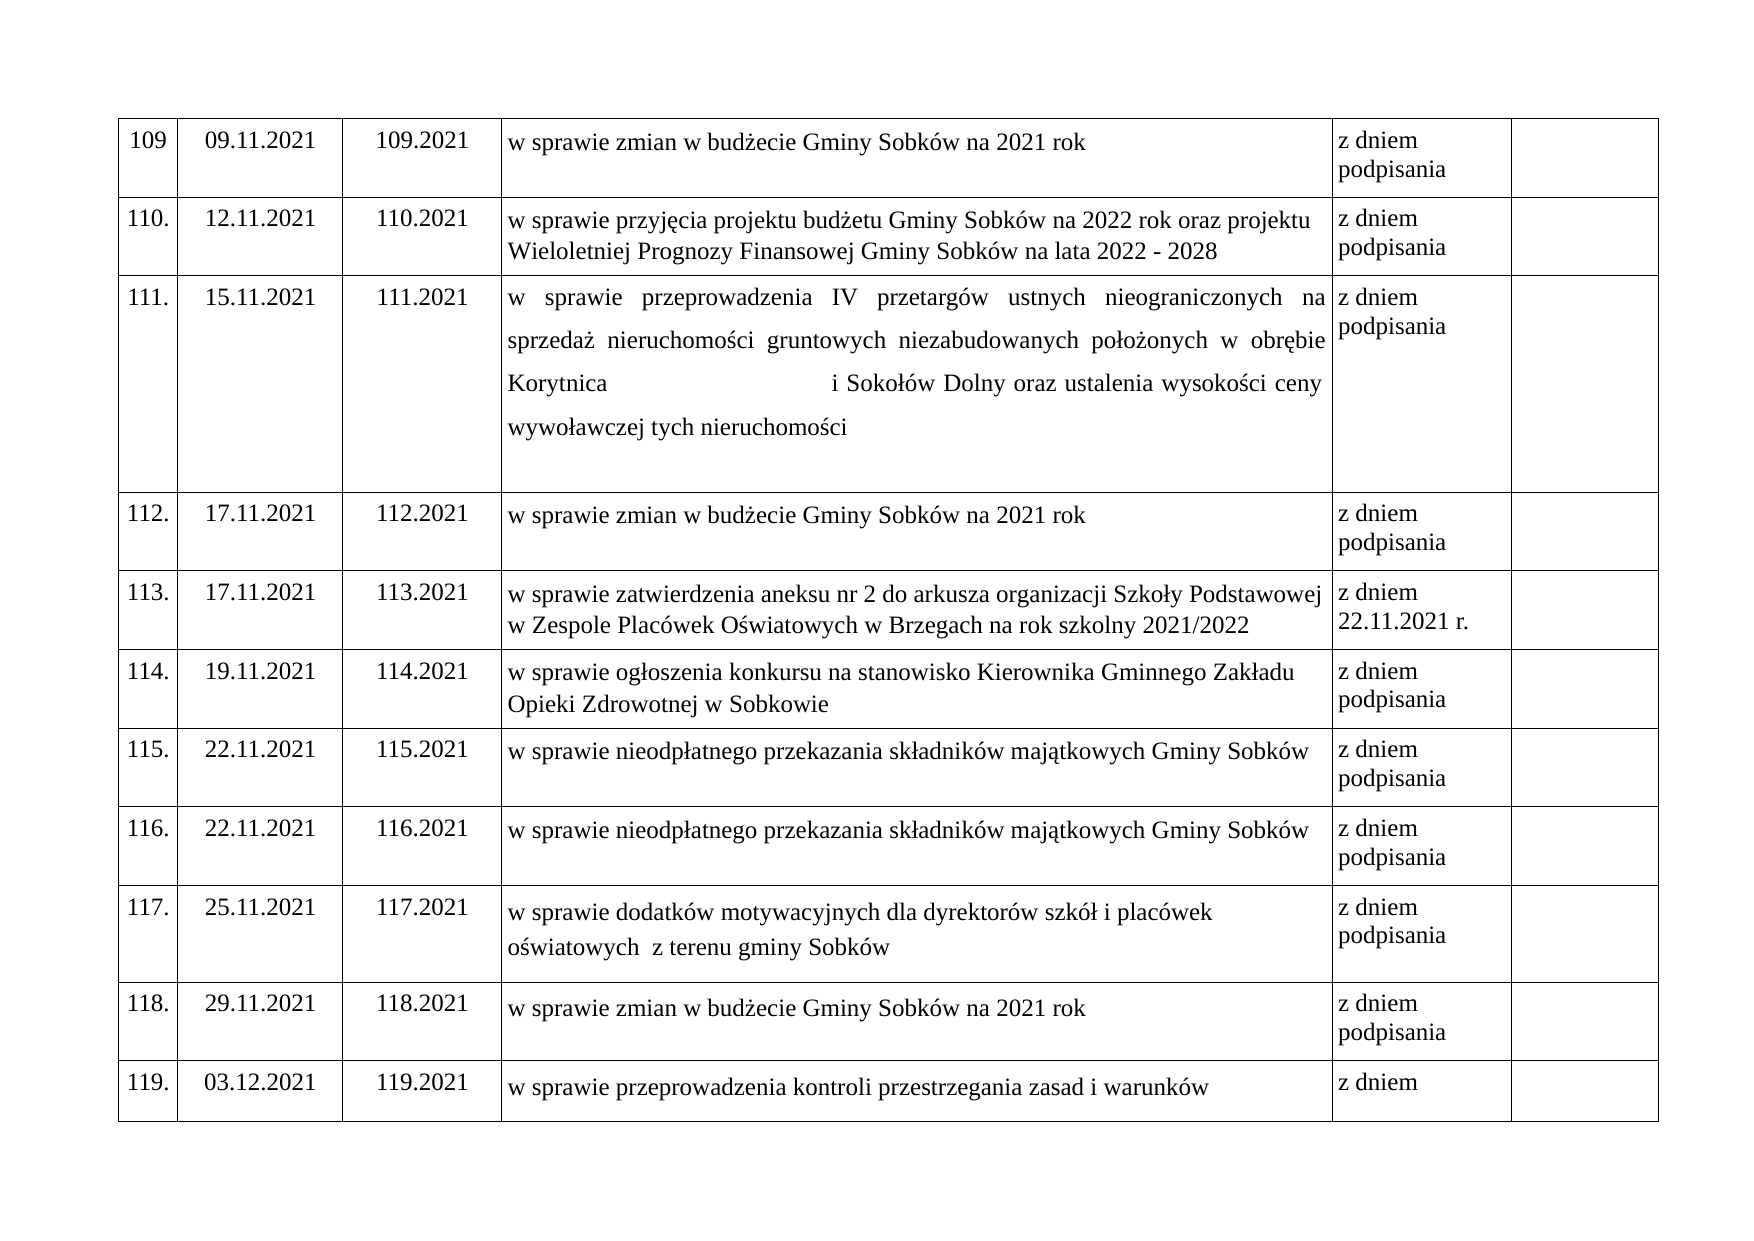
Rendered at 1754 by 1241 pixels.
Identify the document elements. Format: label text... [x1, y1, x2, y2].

table_cell z dniem 22.11.2021 r. [1333, 571, 1511, 649]
table_cell 113. [119, 571, 177, 649]
table_cell 113.2021 [343, 571, 501, 649]
table_cell 25.11.2021 [178, 886, 342, 982]
table_cell [1512, 983, 1658, 1060]
table_cell 112.2021 [343, 493, 501, 570]
table_cell 03.12.2021 [178, 1061, 342, 1121]
table_cell 117.2021 [343, 886, 501, 982]
table_cell [1512, 493, 1658, 570]
table_cell 17.11.2021 [178, 571, 342, 649]
table_cell [1512, 650, 1658, 728]
table_cell z dniem podpisania [1333, 886, 1511, 982]
table_cell w sprawie przeprowadzenia kontroli przestrzegania zasad i warunków [502, 1061, 1332, 1121]
table_cell z dniem [1333, 1061, 1511, 1121]
table_cell 114. [119, 650, 177, 728]
table_cell 110. [119, 198, 177, 275]
table_cell 12.11.2021 [178, 198, 342, 275]
table_cell z dniem podpisania [1333, 276, 1511, 492]
table_cell 119.2021 [343, 1061, 501, 1121]
table_cell z dniem podpisania [1333, 807, 1511, 885]
table_cell 17.11.2021 [178, 493, 342, 570]
table_cell 110.2021 [343, 198, 501, 275]
table_cell [1512, 119, 1658, 197]
table_cell 114.2021 [343, 650, 501, 728]
table_cell [1512, 276, 1658, 492]
table_cell 117. [119, 886, 177, 982]
table_cell [1512, 1061, 1658, 1121]
table_cell 109 [119, 119, 177, 197]
table_cell [1512, 571, 1658, 649]
table_cell w sprawie zmian w budżecie Gminy Sobków na 2021 rok [502, 983, 1332, 1060]
table_cell 118. [119, 983, 177, 1060]
table_cell 118.2021 [343, 983, 501, 1060]
table_cell w sprawie dodatków motywacyjnych dla dyrektorów szkół i placówek oświatowych z terenu gminy Sobków [502, 886, 1332, 982]
table_cell z dniem podpisania [1333, 198, 1511, 275]
table_cell 109.2021 [343, 119, 501, 197]
table_cell w sprawie nieodpłatnego przekazania składników majątkowych Gminy Sobków [502, 807, 1332, 885]
table_cell w sprawie zmian w budżecie Gminy Sobków na 2021 rok [502, 119, 1332, 197]
table_cell 19.11.2021 [178, 650, 342, 728]
table_cell w sprawie ogłoszenia konkursu na stanowisko Kierownika Gminnego Zakładu Opieki Zdrowotnej w Sobkowie [502, 650, 1332, 728]
table_cell w sprawie zmian w budżecie Gminy Sobków na 2021 rok [502, 493, 1332, 570]
table_cell w sprawie nieodpłatnego przekazania składników majątkowych Gminy Sobków [502, 729, 1332, 806]
table_cell w sprawie przyjęcia projektu budżetu Gminy Sobków na 2022 rok oraz projektu Wieloletniej Prognozy Finansowej Gminy Sobków na lata 2022 - 2028 [502, 198, 1332, 275]
table_cell [1512, 729, 1658, 806]
table_cell 29.11.2021 [178, 983, 342, 1060]
table_cell [1512, 807, 1658, 885]
table_cell z dniem podpisania [1333, 650, 1511, 728]
table_cell 111. [119, 276, 177, 492]
table_cell w sprawie przeprowadzenia IV przetargów ustnych nieograniczonych na sprzedaż nieruchomości gruntowych niezabudowanych położonych w obrębie Korytnica i Sokołów Dolny oraz ustalenia wysokości ceny wywoławczej tych nieruchomości [502, 276, 1332, 492]
table_cell [1512, 198, 1658, 275]
table_cell z dniem podpisania [1333, 729, 1511, 806]
table_cell 111.2021 [343, 276, 501, 492]
table_cell 22.11.2021 [178, 807, 342, 885]
table_cell 22.11.2021 [178, 729, 342, 806]
table_cell z dniem podpisania [1333, 119, 1511, 197]
table_cell w sprawie zatwierdzenia aneksu nr 2 do arkusza organizacji Szkoły Podstawowej w Zespole Placówek Oświatowych w Brzegach na rok szkolny 2021/2022 [502, 571, 1332, 649]
table_cell z dniem podpisania [1333, 493, 1511, 570]
table_cell 115.2021 [343, 729, 501, 806]
table_cell 116.2021 [343, 807, 501, 885]
table_cell 115. [119, 729, 177, 806]
table_cell 116. [119, 807, 177, 885]
table_cell [1512, 886, 1658, 982]
table_cell 15.11.2021 [178, 276, 342, 492]
table_cell 112. [119, 493, 177, 570]
table_cell 09.11.2021 [178, 119, 342, 197]
table_cell z dniem podpisania [1333, 983, 1511, 1060]
table_cell 119. [119, 1061, 177, 1121]
